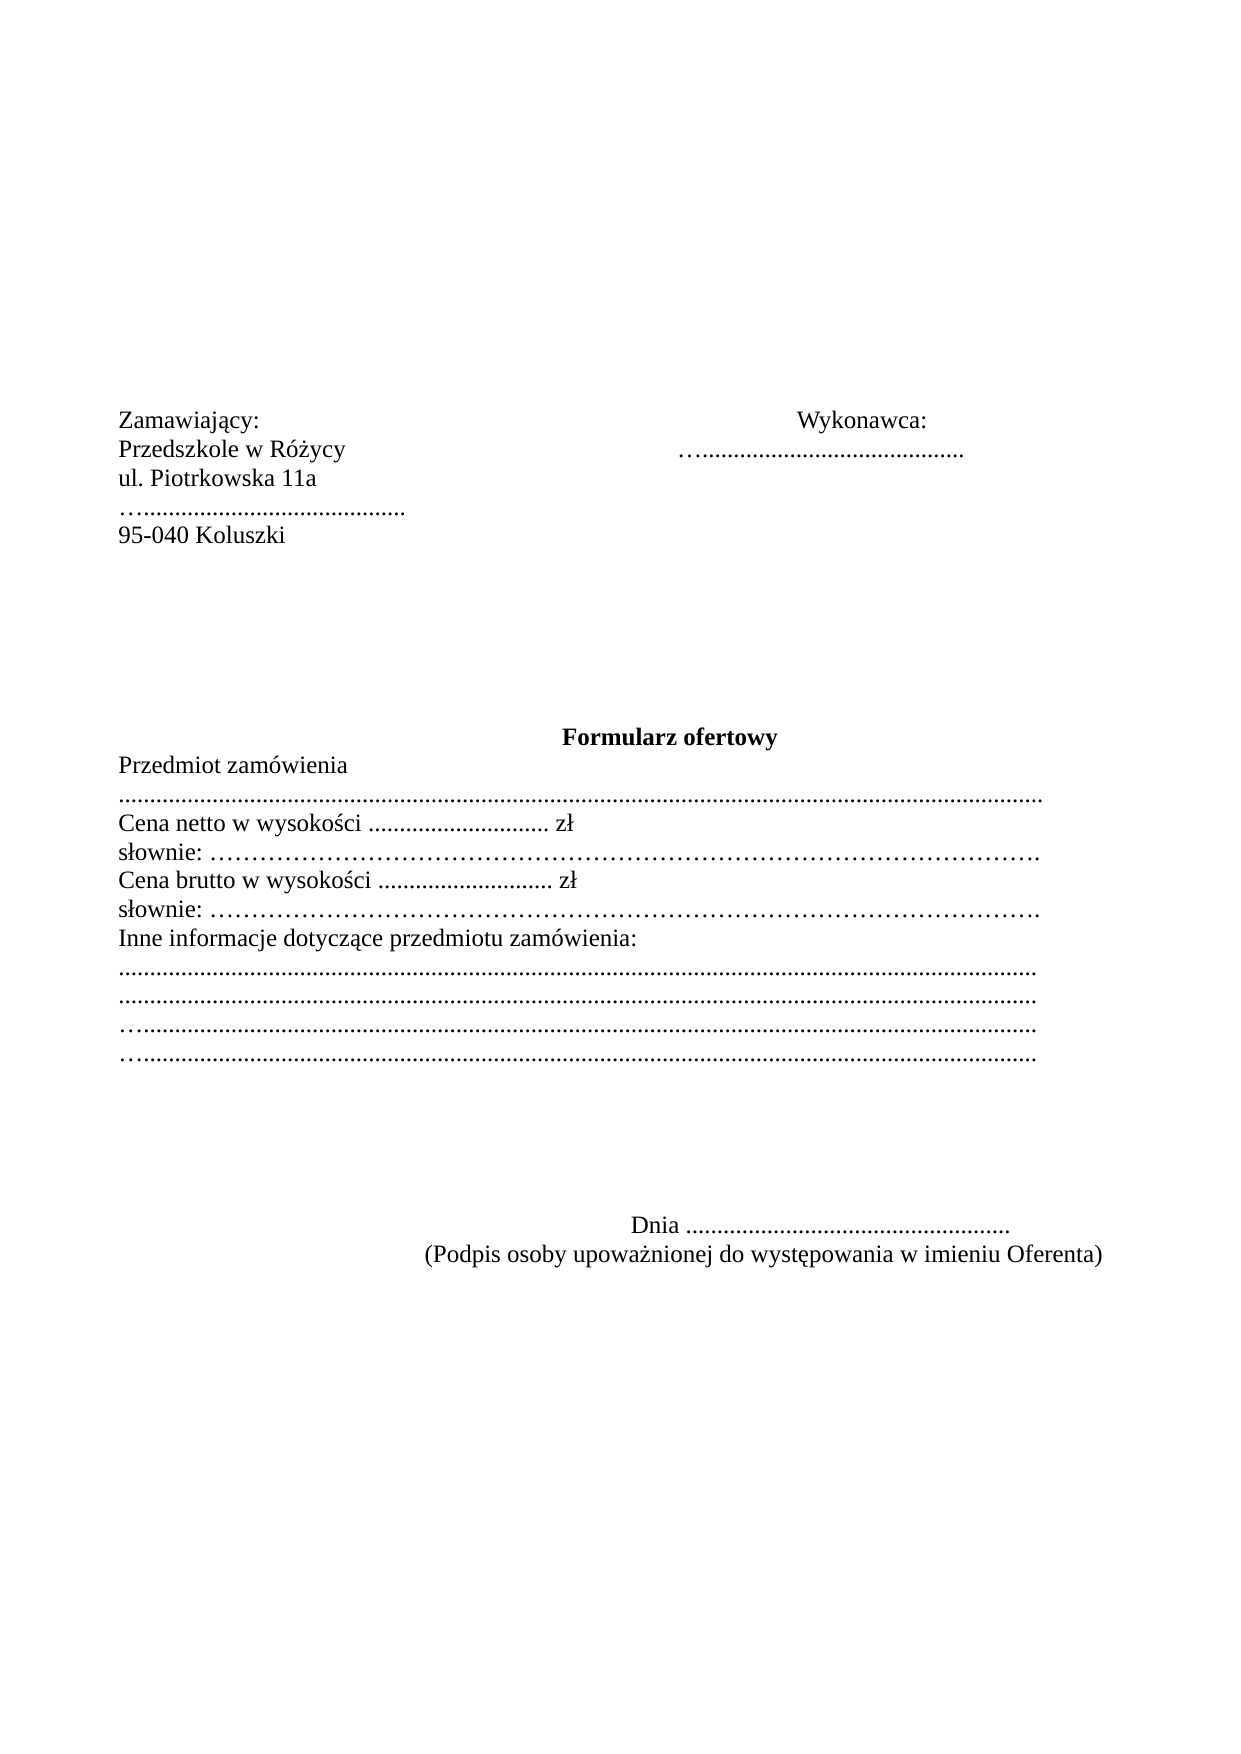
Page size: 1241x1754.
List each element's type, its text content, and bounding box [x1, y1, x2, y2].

text Dnia .................................................... (Podpis osoby upoważnionej do występowania w imieniu Oferenta) [118, 1211, 1122, 1268]
text Formularz ofertowy Przedmiot zamówienia .................................................................................................................................................... Cena netto w wysokości ............................. zł słownie: ………………………………………………………………………………………. Cena brutto w wysokości ............................ zł słownie: ………………………………………………………………………………………. Inne informacje dotyczące przedmiotu zamówienia: ................................................................................................................................................... ................................................................................................................................................... …............................................................................................................................................... …............................................................................................................................................... [118, 693, 1122, 1067]
text Zamawiający: Wykonawca: Przedszkole w Różycy ….......................................... ul. Piotrkowska 11a ….......................................... 95-040 Koluszki [118, 377, 1122, 549]
